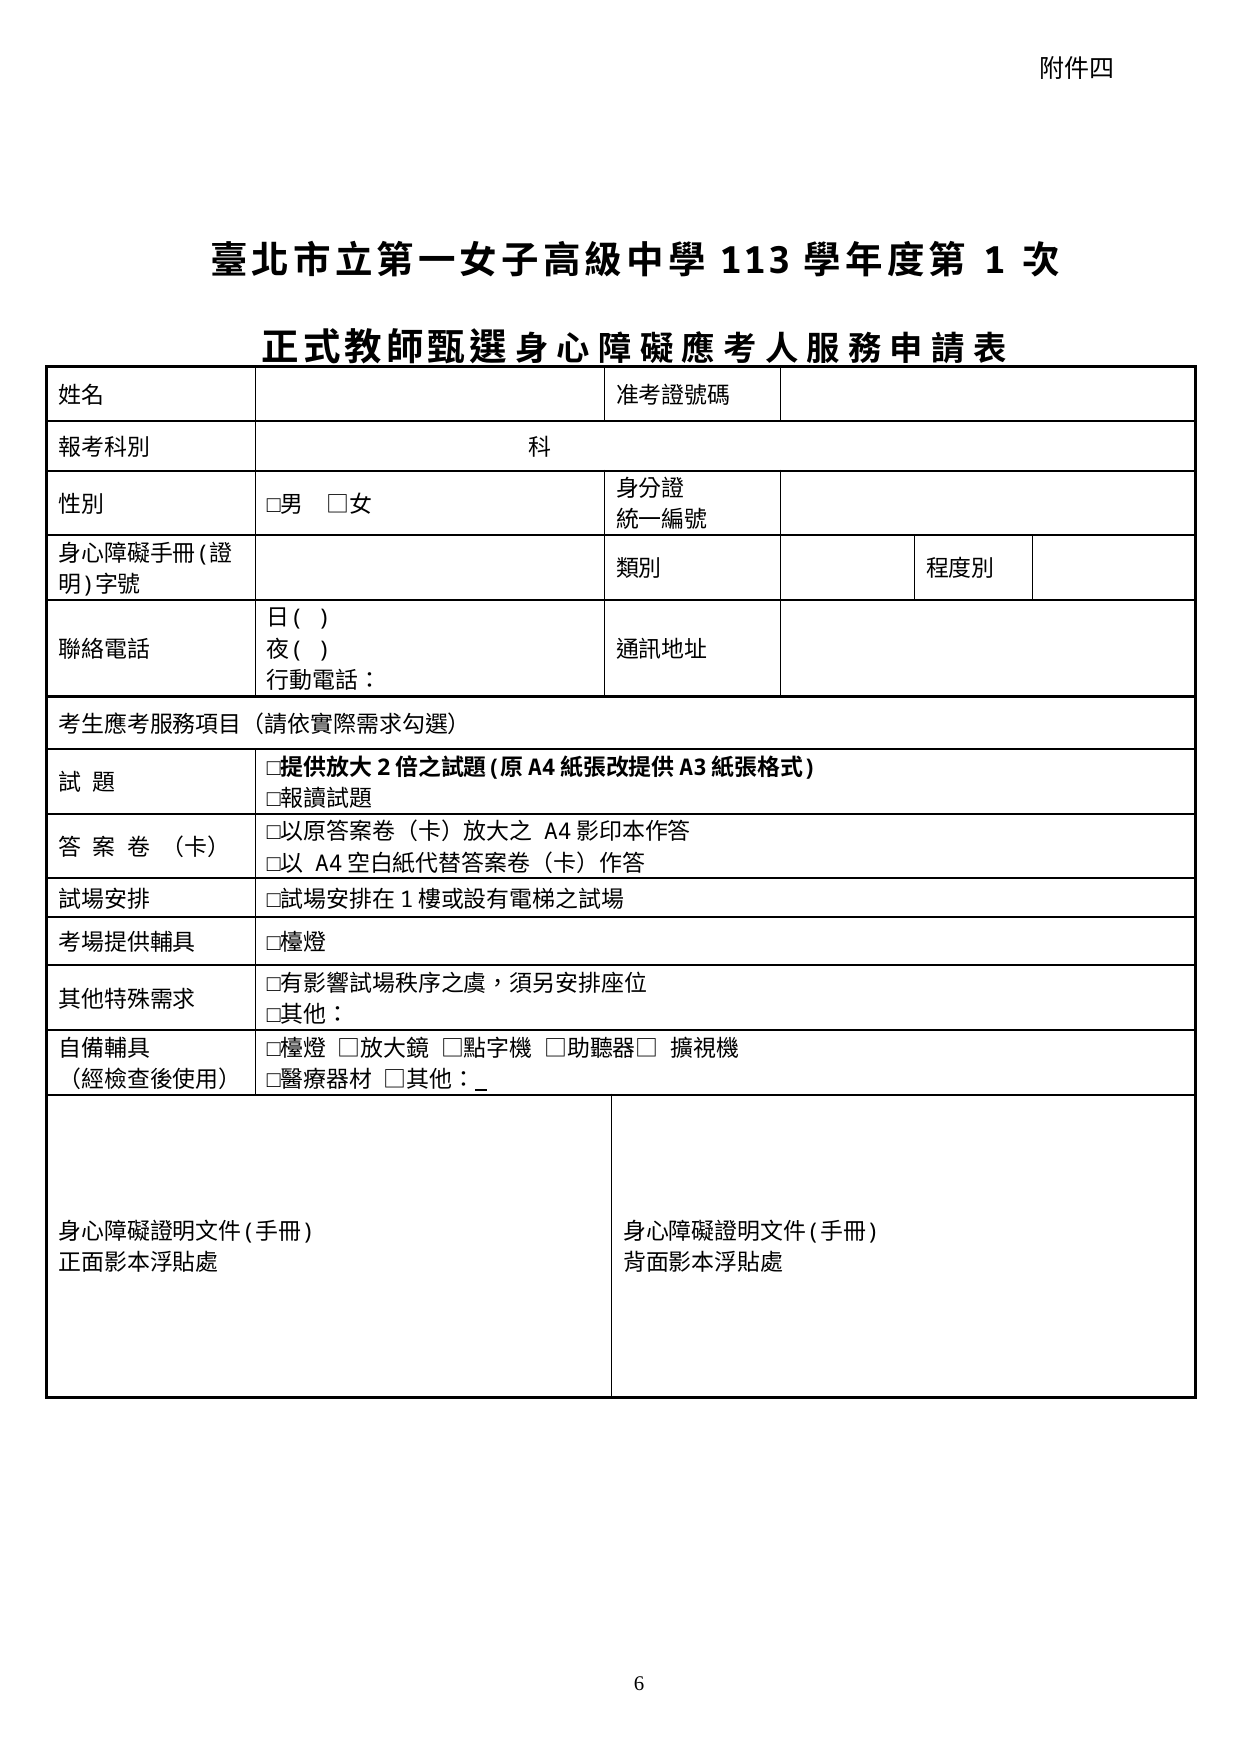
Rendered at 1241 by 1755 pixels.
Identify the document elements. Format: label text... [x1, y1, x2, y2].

table_header 姓名 [48, 368, 255, 420]
table_header [781, 368, 1194, 420]
table_cell □有影響試場秩序之虞，須另安排座位 □其他： [256, 966, 1194, 1029]
table_header [256, 368, 604, 420]
table_cell 身心障礙證明文件(手冊) 背面影本浮貼處 [612, 1096, 1194, 1396]
table_cell 程度別 [915, 536, 1032, 599]
table_cell □試場安排在1樓或設有電梯之試場 [256, 879, 1194, 916]
text 臺北市立第一女子高級中學113學年度第1次 [119, 177, 1151, 302]
table_header 准考證號碼 [605, 368, 780, 420]
table_cell 性別 [48, 472, 255, 534]
table_cell [256, 536, 604, 599]
table_cell 身心障礙證明文件(手冊) 正面影本浮貼處 [48, 1096, 611, 1396]
table_cell 聯絡電話 [48, 601, 255, 694]
table_cell [781, 472, 1194, 534]
table_cell 考生應考服務項目（請依實際需求勾選） [48, 698, 1194, 748]
table_cell 身分證 統一編號 [605, 472, 780, 534]
table_cell 試場安排 [48, 879, 255, 916]
table_cell 其他特殊需求 [48, 966, 255, 1029]
table_cell □提供放大2倍之試題(原A4紙張改提供A3紙張格式) □報讀試題 [256, 750, 1194, 813]
table_cell 身心障礙手冊(證明)字號 [48, 536, 255, 599]
table_cell [781, 601, 1194, 694]
table_cell □男 □女 [256, 472, 604, 534]
table_cell 科 [256, 422, 1194, 469]
table_cell 答 案 卷 （卡） [48, 815, 255, 877]
table_cell 考場提供輔具 [48, 918, 255, 964]
table_cell □檯燈 [256, 918, 1194, 964]
table_cell 類別 [605, 536, 780, 599]
text 附件四 [1039, 48, 1127, 84]
table_cell [1033, 536, 1194, 599]
table_cell 試 題 [48, 750, 255, 813]
table_cell 通訊地址 [605, 601, 780, 694]
text 正式教師甄選身心障礙應考人服務申請表 [119, 302, 1151, 365]
table_cell □以原答案卷（卡）放大之 A4影印本作答 □以 A4空白紙代替答案卷（卡）作答 [256, 815, 1194, 877]
table_cell [781, 536, 914, 599]
table_cell 報考科別 [48, 422, 255, 469]
table_cell 自備輔具 （經檢查後使用） [48, 1031, 255, 1093]
table_cell □檯燈 □放大鏡 □點字機 □助聽器□ 擴視機 □醫療器材 □其他： [256, 1031, 1194, 1093]
table_cell 日( ) 夜( ) 行動電話： [256, 601, 604, 694]
